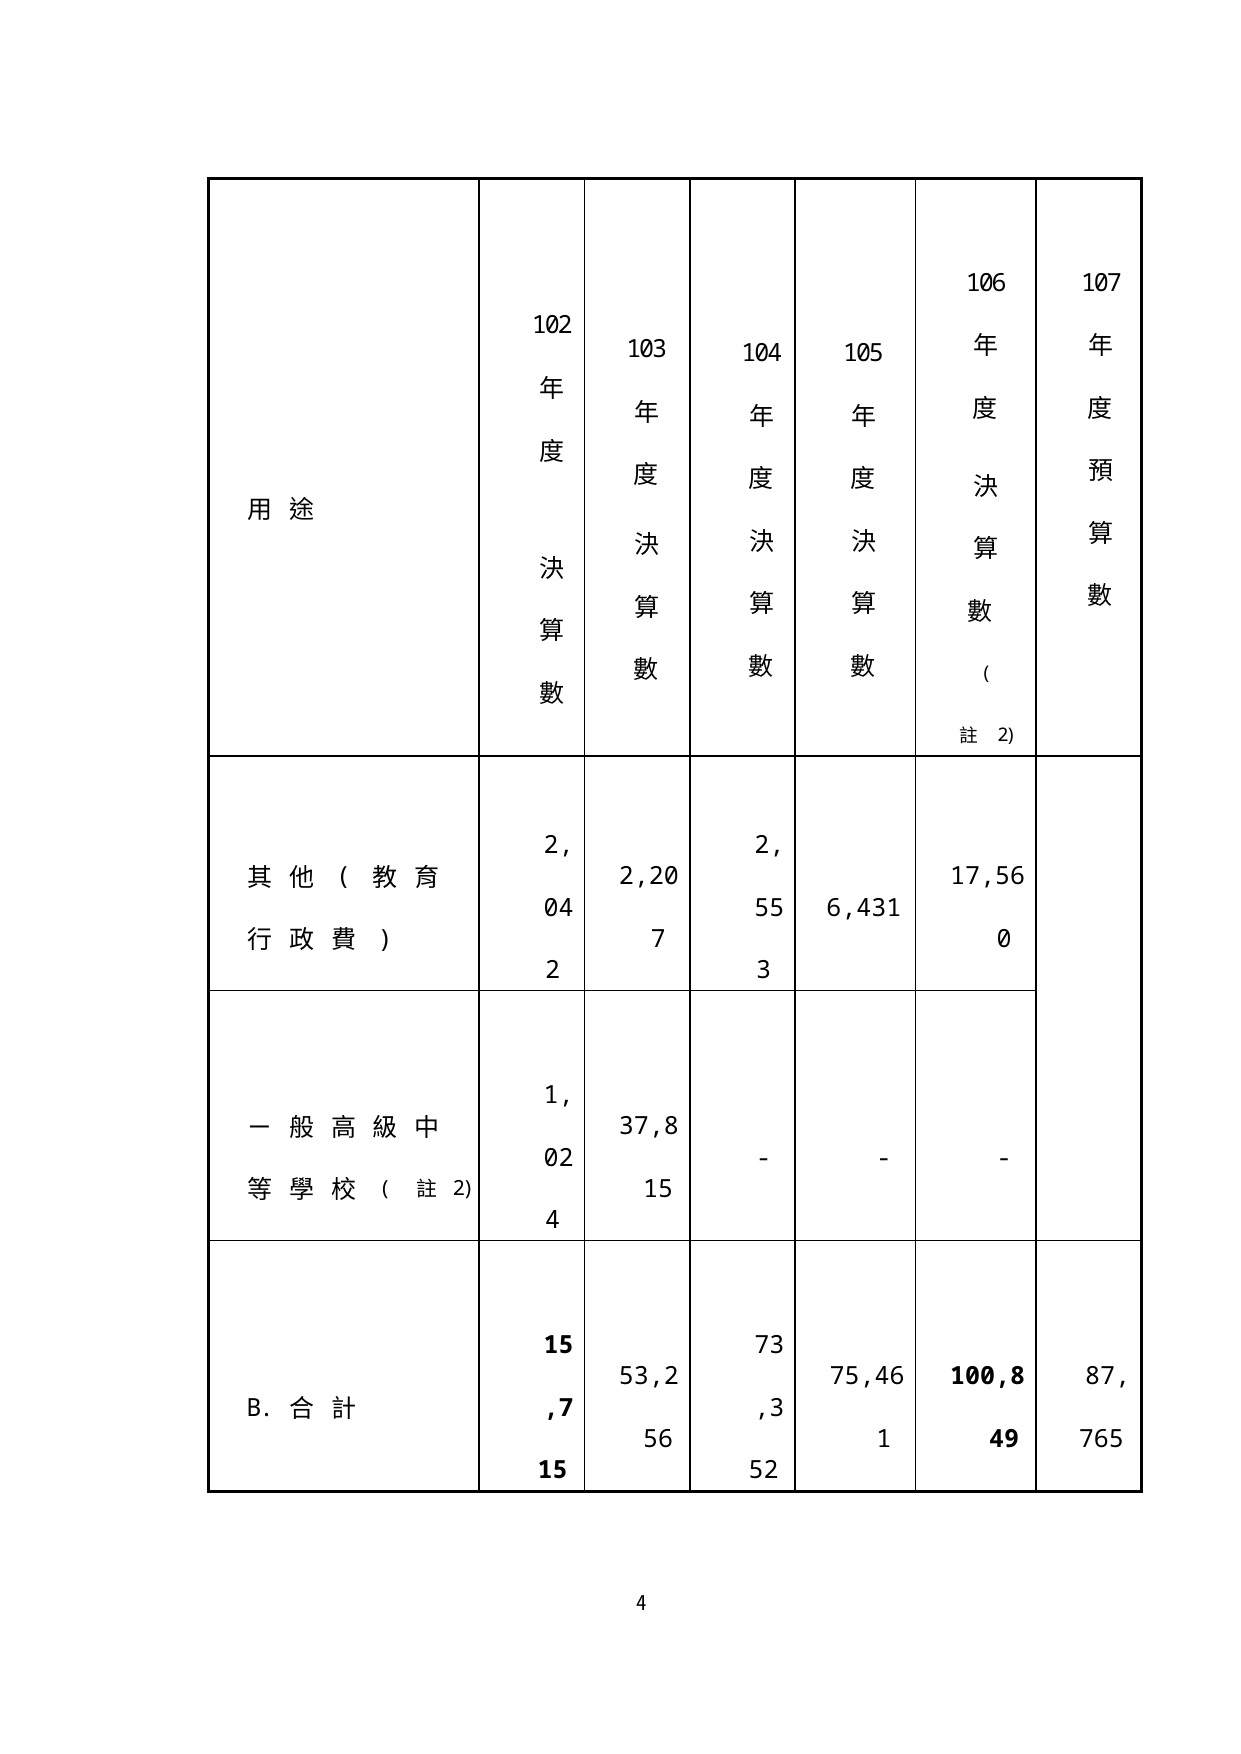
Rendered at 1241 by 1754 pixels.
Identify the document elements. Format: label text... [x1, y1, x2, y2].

table_header 用途 [210, 180, 478, 755]
table_cell [1037, 757, 1140, 1240]
table_cell 2,553 [691, 757, 794, 990]
table_cell 73,352 [691, 1241, 794, 1490]
table_cell 15,715 [480, 1241, 584, 1490]
table_cell 其他(教育行政費) [210, 757, 478, 990]
table_header 105年度 決算數 [796, 180, 915, 755]
table_cell B.合計 [210, 1241, 478, 1490]
table_header 104年度 決算數 [691, 180, 794, 755]
table_header 106年度 決算數(註2) [916, 180, 1035, 755]
table_cell 6,431 [796, 757, 915, 990]
table_cell ㄧ般高級中等學校(註2) [210, 991, 478, 1240]
table_cell 53,256 [585, 1241, 689, 1490]
table_cell 87,765 [1037, 1241, 1140, 1490]
table_cell 2,207 [585, 757, 689, 990]
table_cell - [916, 991, 1035, 1240]
table_cell - [796, 991, 915, 1240]
table_header 107年度 預算數 [1037, 180, 1140, 755]
table_cell 37,815 [585, 991, 689, 1240]
table_header 102年度 決算數 [480, 180, 584, 755]
table_cell 100,849 [916, 1241, 1035, 1490]
table_cell 1,024 [480, 991, 584, 1240]
table_cell 2,042 [480, 757, 584, 990]
table_header 103年度 決算數 [585, 180, 689, 755]
table_cell 17,560 [916, 757, 1035, 990]
table_cell 75,461 [796, 1241, 915, 1490]
table_cell - [691, 991, 794, 1240]
